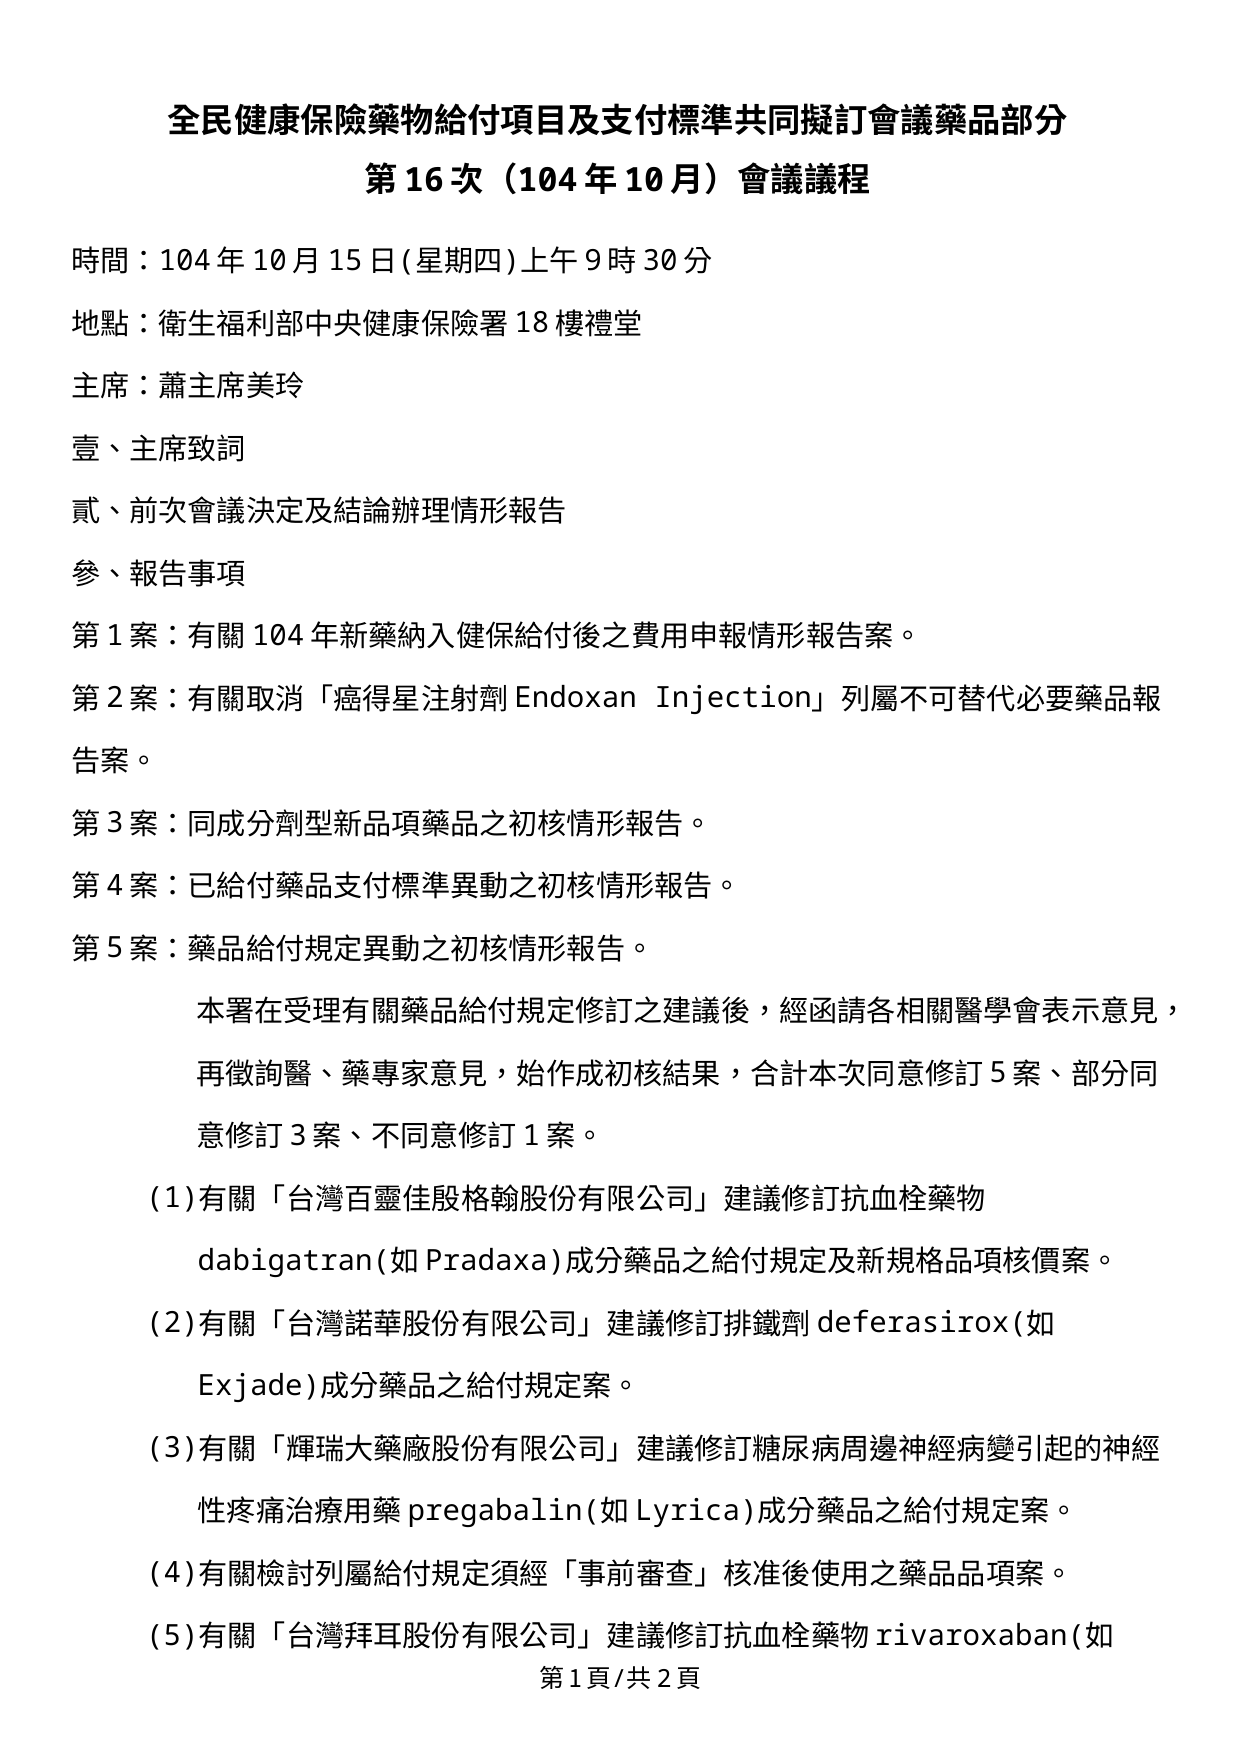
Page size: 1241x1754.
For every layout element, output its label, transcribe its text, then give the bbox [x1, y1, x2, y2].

text 本署在受理有關藥品給付規定修訂之建議後，經函請各相關醫學會表示意見，再徵詢醫、藥專家意見，始作成初核結果，合計本次同意修訂5案、部分同意修訂3案、不同意修訂1案。 [196, 967, 1169, 1155]
text 主席：蕭主席美玲 [71, 342, 1169, 405]
text 第1案：有關104年新藥納入健保給付後之費用申報情形報告案。 [71, 592, 1169, 655]
text 壹、主席致詞 [71, 405, 1169, 467]
text 貳、前次會議決定及結論辦理情形報告 [71, 467, 1169, 530]
text (4)有關檢討列屬給付規定須經「事前審查」核准後使用之藥品品項案。 [146, 1530, 1169, 1592]
text (3)有關「輝瑞大藥廠股份有限公司」建議修訂糖尿病周邊神經病變引起的神經性疼痛治療用藥pregabalin(如Lyrica)成分藥品之給付規定案。 [146, 1405, 1169, 1530]
text 第3案：同成分劑型新品項藥品之初核情形報告。 [71, 780, 1169, 842]
text 時間：104年10月15日(星期四)上午9時30分 [71, 217, 1169, 280]
text 第4案：已給付藥品支付標準異動之初核情形報告。 [71, 842, 1169, 905]
text 全民健康保險藥物給付項目及支付標準共同擬訂會議藥品部分 [56, 92, 1178, 142]
text 第16次（104年10月）會議議程 [56, 152, 1178, 202]
text 地點：衛生福利部中央健康保險署18樓禮堂 [71, 280, 1169, 342]
text (5)有關「台灣拜耳股份有限公司」建議修訂抗血栓藥物rivaroxaban(如 [146, 1592, 1169, 1655]
text (2)有關「台灣諾華股份有限公司」建議修訂排鐵劑deferasirox(如Exjade)成分藥品之給付規定案。 [146, 1280, 1169, 1405]
text 第2案：有關取消「癌得星注射劑Endoxan Injection」列屬不可替代必要藥品報告案。 [71, 655, 1169, 780]
text 參、報告事項 [71, 530, 1169, 592]
text (1)有關「台灣百靈佳殷格翰股份有限公司」建議修訂抗血栓藥物dabigatran(如Pradaxa)成分藥品之給付規定及新規格品項核價案。 [146, 1155, 1169, 1280]
text 第5案：藥品給付規定異動之初核情形報告。 [71, 905, 1169, 967]
